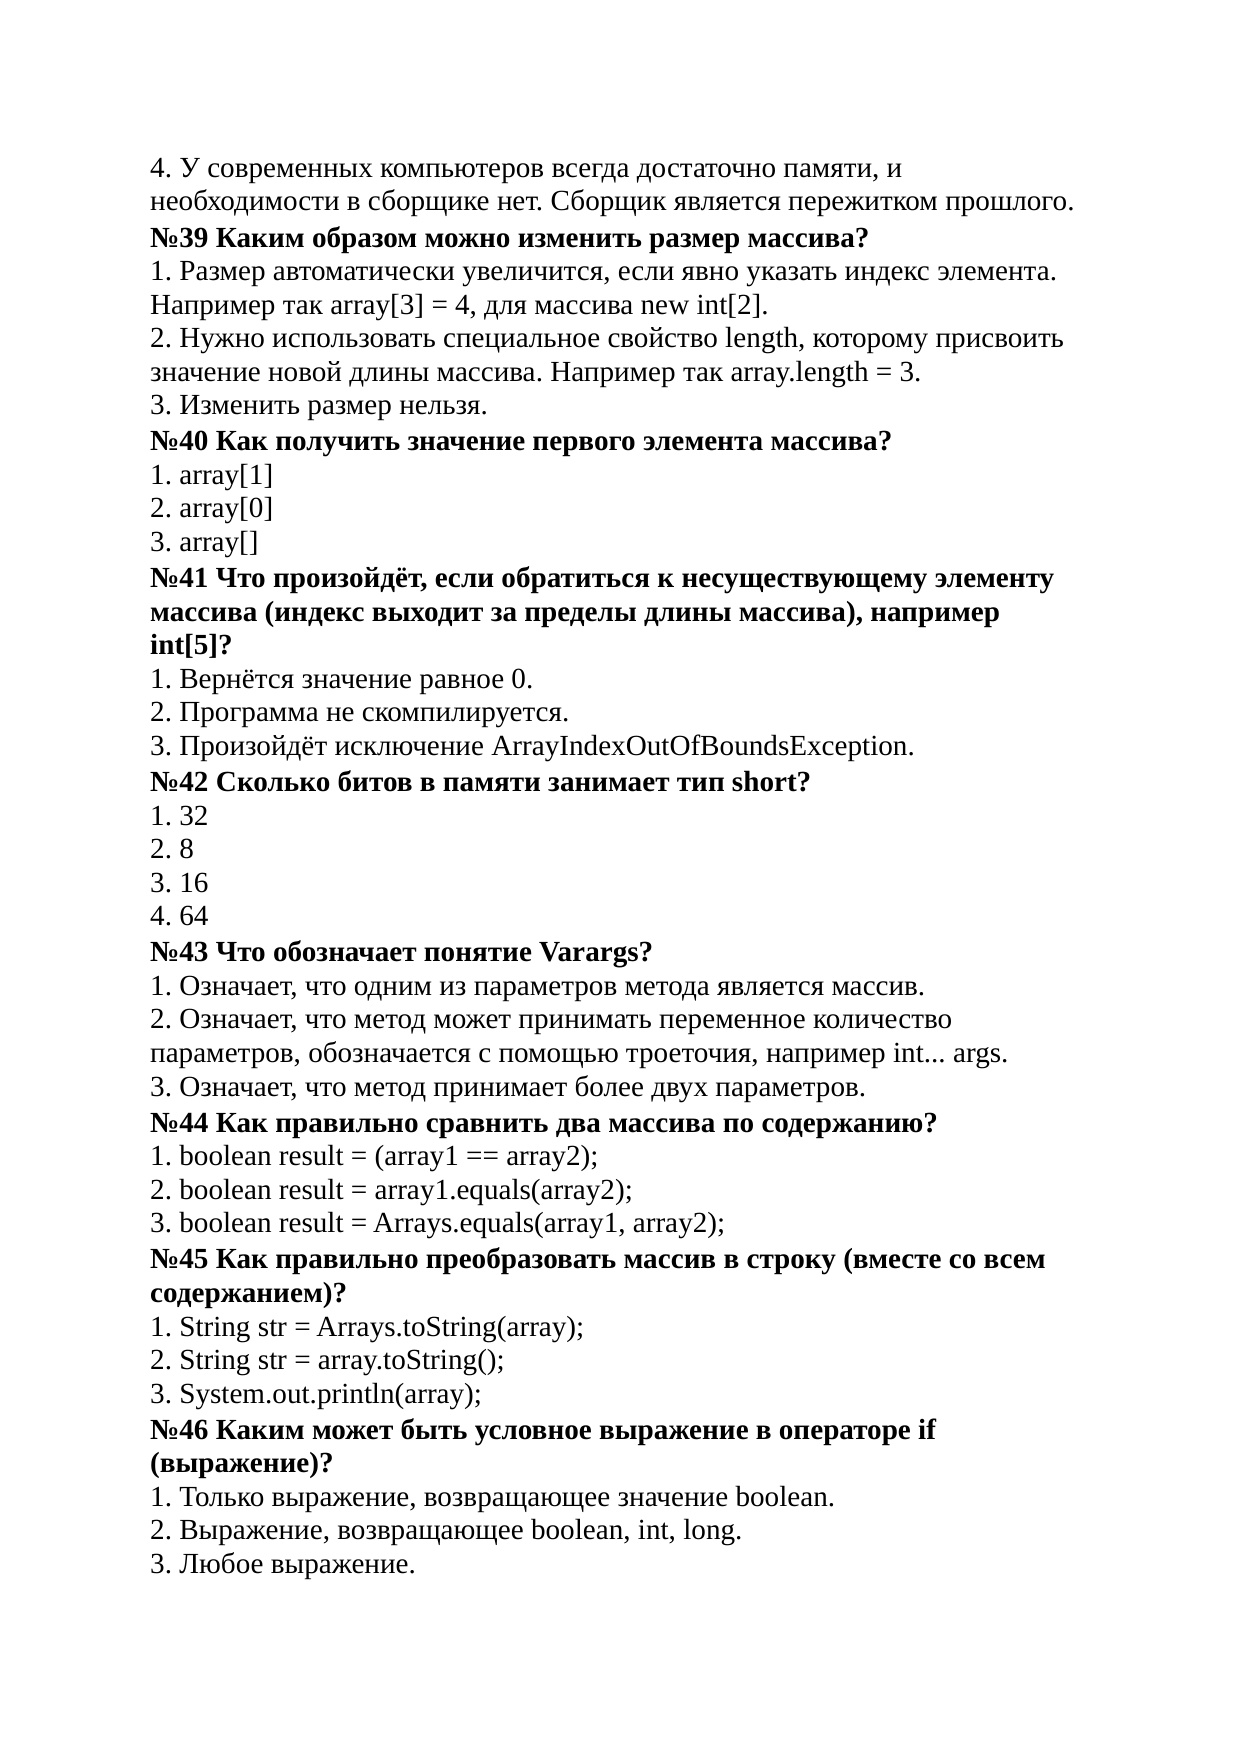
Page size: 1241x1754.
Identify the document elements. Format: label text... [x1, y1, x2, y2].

text №46 Каким может быть условное выражение в операторе if (выражение)? [150, 1412, 1090, 1479]
text 1. String str = Arrays.toString(array); [150, 1309, 1090, 1342]
text №41 Что произойдёт, если обратиться к несуществующему элементу массива (индекс выходит за пределы длины массива), например int[5]? [150, 560, 1090, 661]
text №44 Как правильно сравнить два массива по содержанию? [150, 1105, 1090, 1138]
text 3. array[] [150, 524, 1090, 558]
text 3. Произойдёт исключение ArrayIndexOutOfBoundsException. [150, 728, 1090, 762]
text 1. 32 [150, 798, 1090, 831]
text №43 Что обозначает понятие Varargs? [150, 934, 1090, 968]
text 1. Размер автоматически увеличится, если явно указать индекс элемента. Например так array[3] = 4, для массива new int[2]. [150, 253, 1090, 320]
text 2. 8 [150, 831, 1090, 865]
text 1. array[1] [150, 457, 1090, 491]
text 1. boolean result = (array1 == array2); [150, 1138, 1090, 1172]
text 3. Изменить размер нельзя. [150, 387, 1090, 421]
text 2. array[0] [150, 491, 1090, 524]
text №45 Как правильно преобразовать массив в строку (вместе со всем содержанием)? [150, 1242, 1090, 1309]
text 1. Только выражение, возвращающее значение boolean. [150, 1479, 1090, 1512]
text 4. 64 [150, 898, 1090, 932]
text 2. Программа не скомпилируется. [150, 694, 1090, 728]
text 2. boolean result = array1.equals(array2); [150, 1172, 1090, 1205]
text 4. У современных компьютеров всегда достаточно памяти, и необходимости в сборщике нет. Сборщик является пережитком прошлого. [150, 150, 1090, 217]
text 2. Выражение, возвращающее boolean, int, long. [150, 1512, 1090, 1546]
text 2. Нужно использовать специальное свойство length, которому присвоить значение новой длины массива. Например так array.length = 3. [150, 320, 1090, 387]
text №40 Как получить значение первого элемента массива? [150, 423, 1090, 457]
text 2. Означает, что метод может принимать переменное количество параметров, обозначается с помощью троеточия, например int... args. [150, 1002, 1090, 1069]
text 3. System.out.println(array); [150, 1376, 1090, 1409]
text 1. Означает, что одним из параметров метода является массив. [150, 968, 1090, 1002]
text 3. boolean result = Arrays.equals(array1, array2); [150, 1205, 1090, 1239]
text 2. String str = array.toString(); [150, 1342, 1090, 1376]
text 3. 16 [150, 865, 1090, 898]
text 3. Означает, что метод принимает более двух параметров. [150, 1069, 1090, 1102]
text 3. Любое выражение. [150, 1546, 1090, 1579]
text 1. Вернётся значение равное 0. [150, 661, 1090, 694]
text №39 Каким образом можно изменить размер массива? [150, 220, 1090, 253]
text №42 Сколько битов в памяти занимает тип short? [150, 764, 1090, 798]
